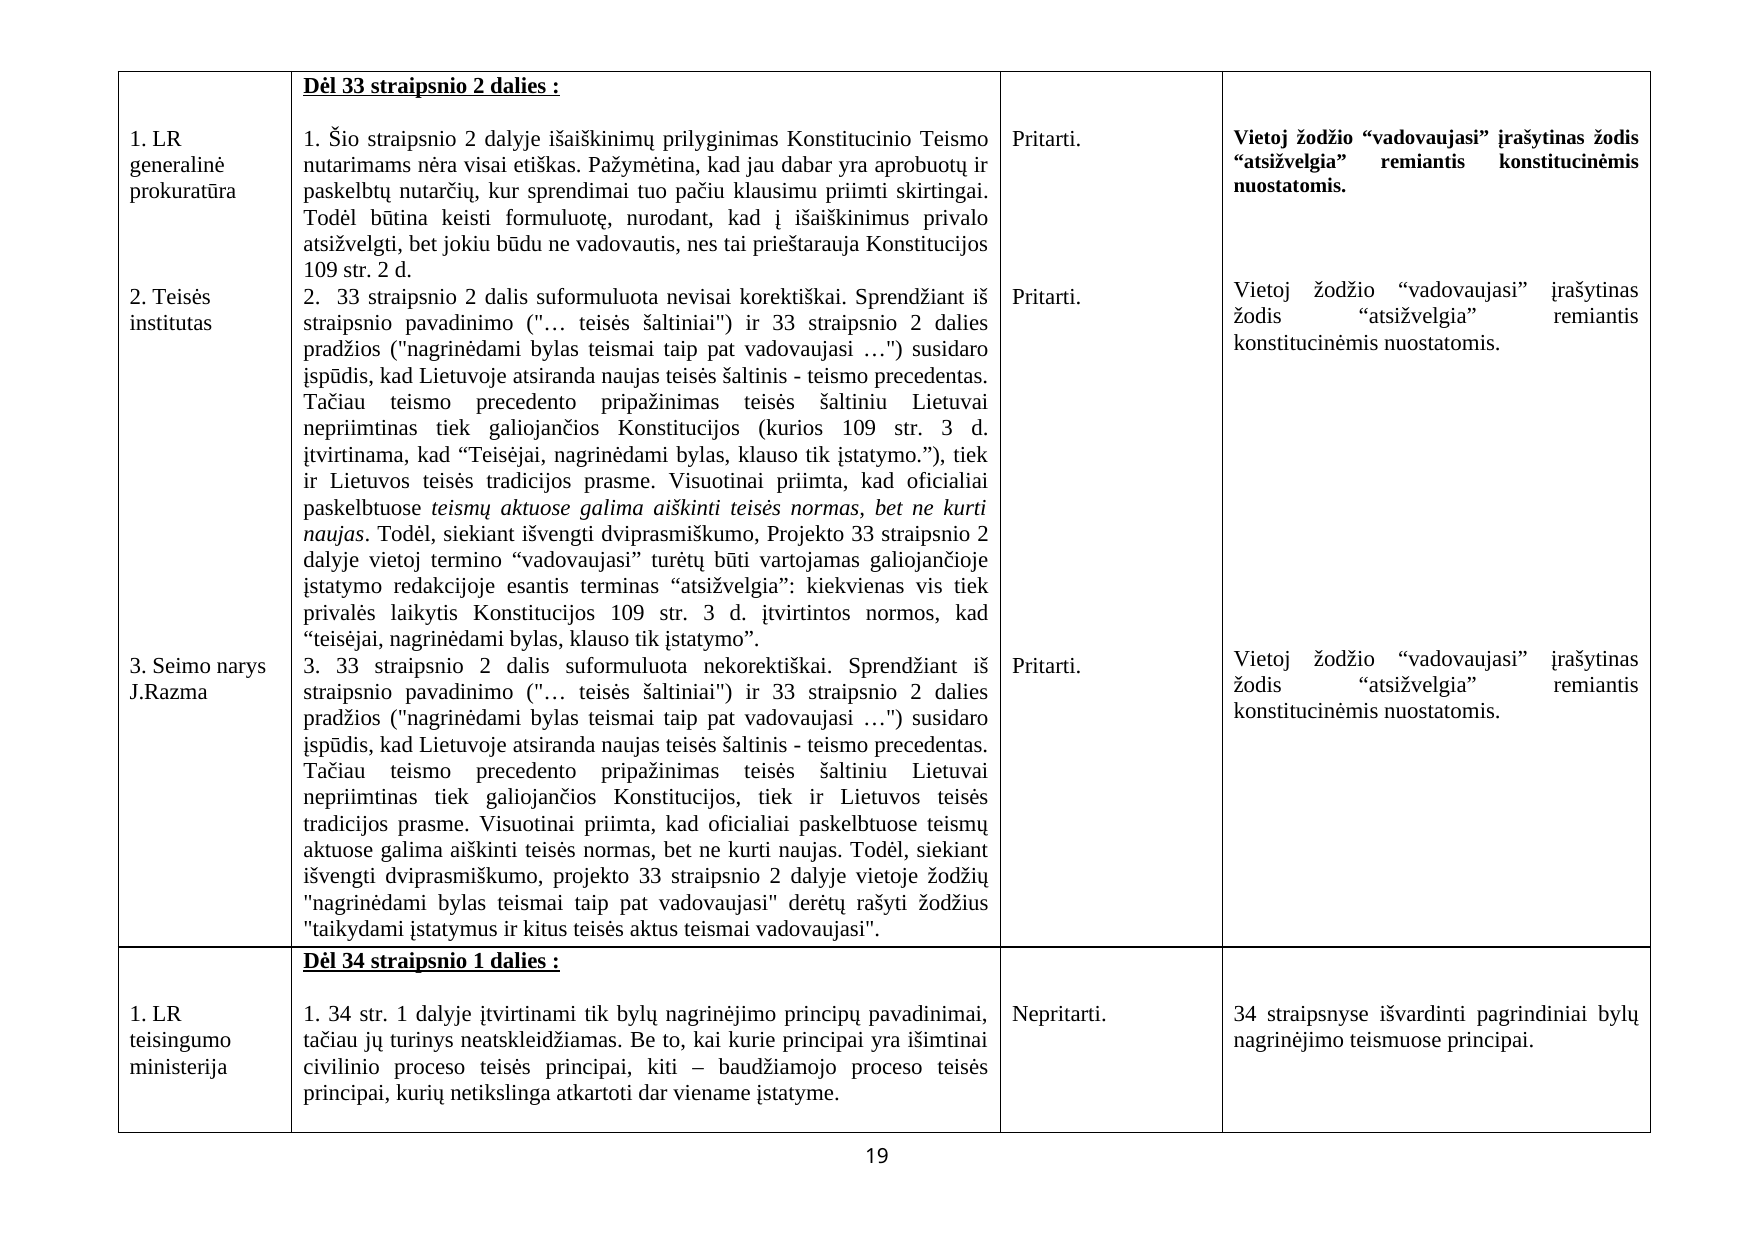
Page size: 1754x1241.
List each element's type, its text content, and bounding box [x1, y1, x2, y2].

table_cell 1. LR generalinė prokuratūra 2. Teisės institutas 3. Seimo narys J.Razma [119, 72, 291, 946]
table_cell Nepritarti. [1001, 948, 1222, 1132]
table_cell Pritarti. Pritarti. Pritarti. [1001, 72, 1222, 946]
table_cell Dėl 33 straipsnio 2 dalies : 1. Šio straipsnio 2 dalyje išaiškinimų prilyginimas Konstitucinio Teismo nutarimams nėra visai etiškas. Pažymėtina, kad jau dabar yra aprobuotų ir paskelbtų nutarčių, kur sprendimai tuo pačiu klausimu priimti skirtingai. Todėl būtina keisti formuluotę, nurodant, kad į išaiškinimus privalo atsižvelgti, bet jokiu būdu ne vadovautis, nes tai prieštarauja Konstitucijos 109 str. 2 d. 2. 33 straipsnio 2 dalis suformuluota nevisai korektiškai. Sprendžiant iš straipsnio pavadinimo ("… teisės šaltiniai") ir 33 straipsnio 2 dalies pradžios ("nagrinėdami bylas teismai taip pat vadovaujasi …") susidaro įspūdis, kad Lietuvoje atsiranda naujas teisės šaltinis - teismo precedentas. Tačiau teismo precedento pripažinimas teisės šaltiniu Lietuvai nepriimtinas tiek galiojančios Konstitucijos (kurios 109 str. 3 d. įtvirtinama, kad “Teisėjai, nagrinėdami bylas, klauso tik įstatymo.”), tiek ir Lietuvos teisės tradicijos prasme. Visuotinai priimta, kad oficialiai paskelbtuose teismų aktuose galima aiškinti teisės normas, bet ne kurti naujas. Todėl, siekiant išvengti dviprasmiškumo, Projekto 33 straipsnio 2 dalyje vietoj termino “vadovaujasi” turėtų būti vartojamas galiojančioje įstatymo redakcijoje esantis terminas “atsižvelgia”: kiekvienas vis tiek privalės laikytis Konstitucijos 109 str. 3 d. įtvirtintos normos, kad “teisėjai, nagrinėdami bylas, klauso tik įstatymo”. 3. 33 straipsnio 2 dalis suformuluota nekorektiškai. Sprendžiant iš straipsnio pavadinimo ("… teisės šaltiniai") ir 33 straipsnio 2 dalies pradžios ("nagrinėdami bylas teismai taip pat vadovaujasi …") susidaro įspūdis, kad Lietuvoje atsiranda naujas teisės šaltinis - teismo precedentas. Tačiau teismo precedento pripažinimas teisės šaltiniu Lietuvai nepriimtinas tiek galiojančios Konstitucijos, tiek ir Lietuvos teisės tradicijos prasme. Visuotinai priimta, kad oficialiai paskelbtuose teismų aktuose galima aiškinti teisės normas, bet ne kurti naujas. Todėl, siekiant išvengti dviprasmiškumo, projekto 33 straipsnio 2 dalyje vietoje žodžių "nagrinėdami bylas teismai taip pat vadovaujasi" derėtų rašyti žodžius "taikydami įstatymus ir kitus teisės aktus teismai vadovaujasi". [292, 72, 1000, 946]
table_cell Vietoj žodžio “vadovaujasi” įrašytinas žodis “atsižvelgia” remiantis konstitucinėmis nuostatomis. Vietoj žodžio “vadovaujasi” įrašytinas žodis “atsižvelgia” remiantis konstitucinėmis nuostatomis. Vietoj žodžio “vadovaujasi” įrašytinas žodis “atsižvelgia” remiantis konstitucinėmis nuostatomis. [1223, 72, 1650, 946]
table_cell 1. LR teisingumo ministerija [119, 948, 291, 1132]
table_cell 34 straipsnyse išvardinti pagrindiniai bylų nagrinėjimo teismuose principai. [1223, 948, 1650, 1132]
table_cell Dėl 34 straipsnio 1 dalies : 1. 34 str. 1 dalyje įtvirtinami tik bylų nagrinėjimo principų pavadinimai, tačiau jų turinys neatskleidžiamas. Be to, kai kurie principai yra išimtinai civilinio proceso teisės principai, kiti – baudžiamojo proceso teisės principai, kurių netikslinga atkartoti dar viename įstatyme. [292, 948, 1000, 1132]
